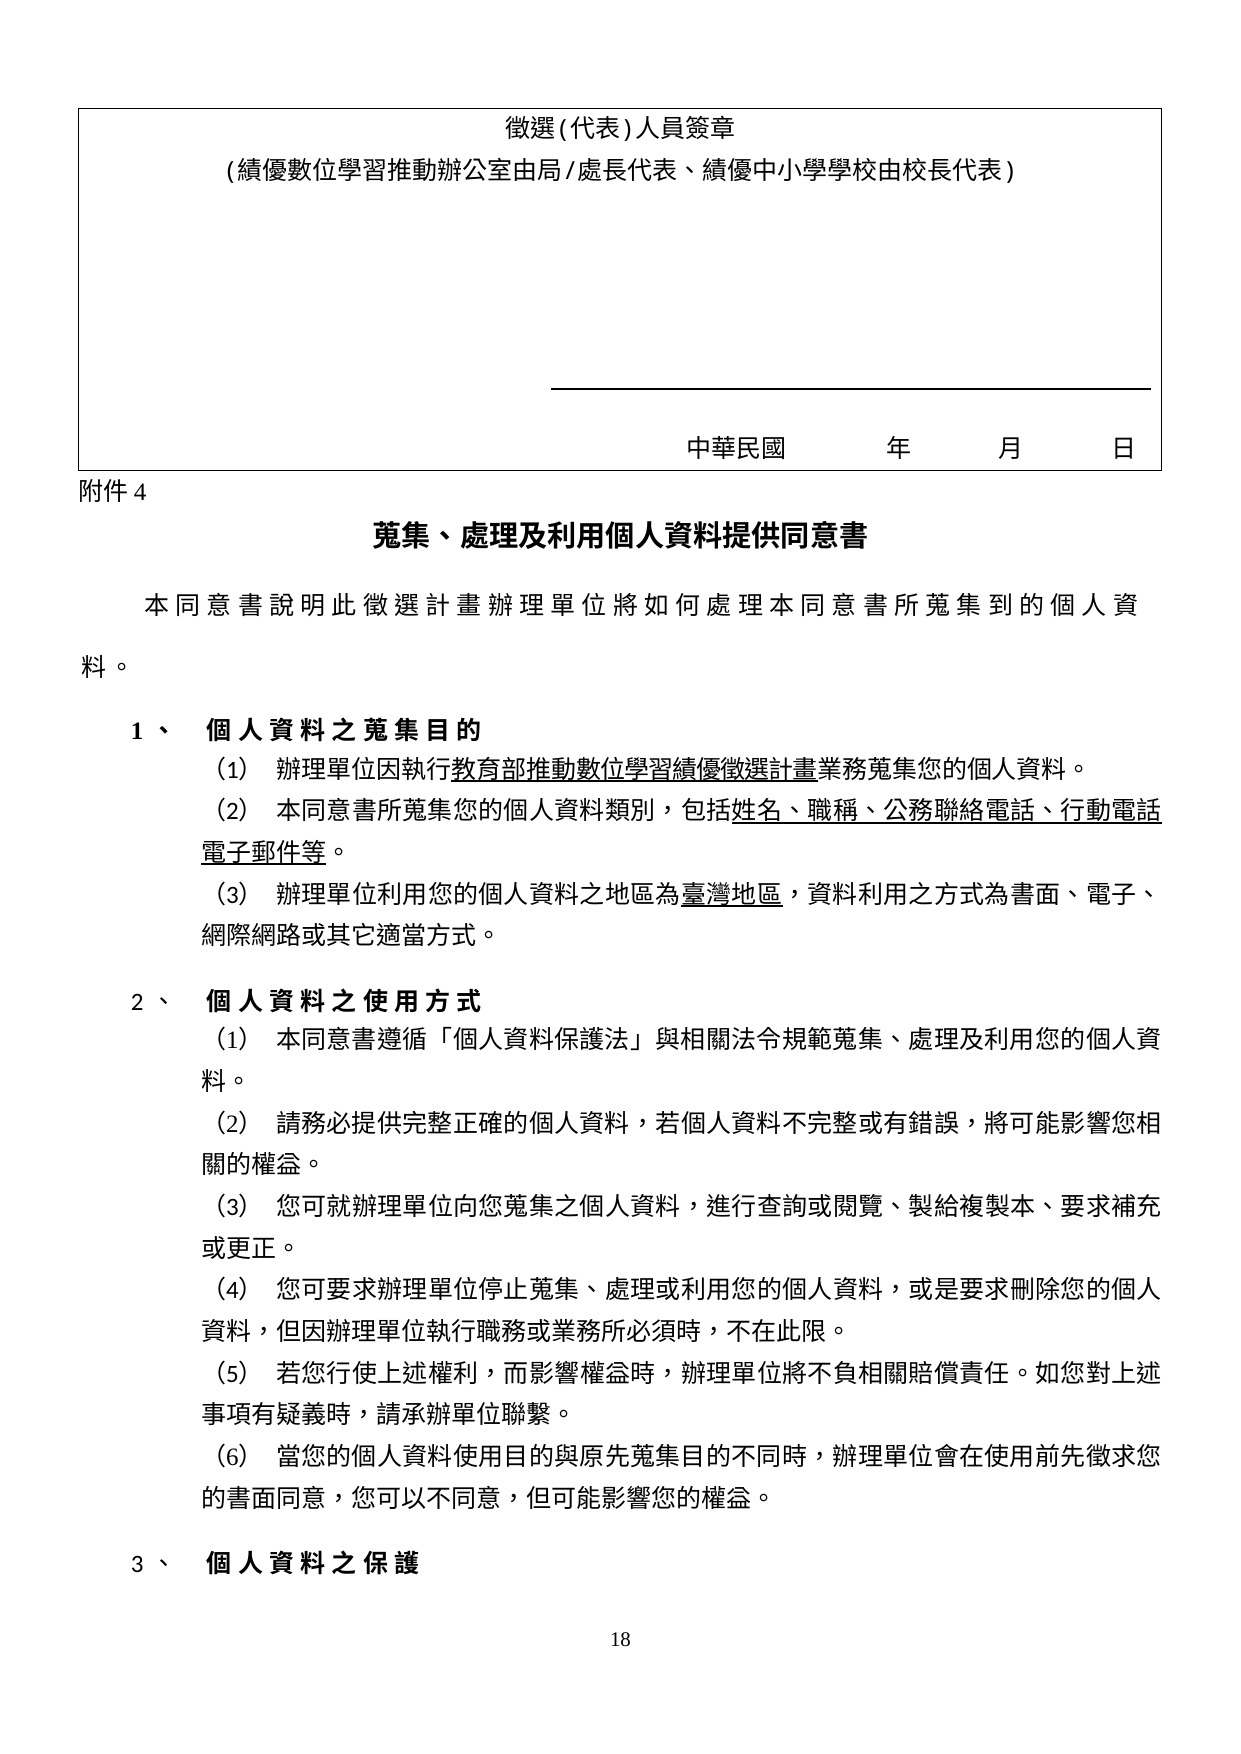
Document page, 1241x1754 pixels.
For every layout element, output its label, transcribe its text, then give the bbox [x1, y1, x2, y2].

list 若您行使上述權利，而影響權益時，辦理單位將不負相關賠償責任。如您對上述事項有疑義時，請承辦單位聯繫。 [201, 1353, 1162, 1431]
list 本同意書所蒐集您的個人資料類別，包括姓名、職稱、公務聯絡電話、行動電話、電子郵件等。 [201, 791, 1162, 869]
list 辦理單位利用您的個人資料之地區為臺灣地區，資料利用之方式為書面、電子、網際網路或其它適當方式。 [201, 874, 1162, 952]
list 您可就辦理單位向您蒐集之個人資料，進行查詢或閱覽、製給複製本、要求補充或更正。 [201, 1187, 1162, 1264]
list 個人資料之使用方式 [128, 957, 1162, 1020]
text 蒐集、處理及利用個人資料提供同意書 [78, 513, 1162, 555]
list 本同意書遵循「個人資料保護法」與相關法令規範蒐集、處理及利用您的個人資料。 [201, 1020, 1162, 1098]
text 附件4 [78, 471, 1162, 508]
list 當您的個人資料使用目的與原先蒐集目的不同時，辦理單位會在使用前先徵求您的書面同意，您可以不同意，但可能影響您的權益。 [201, 1437, 1162, 1514]
text 本同意書說明此徵選計畫辦理單位將如何處理本同意書所蒐集到的個人資料。 [78, 562, 1162, 687]
list 您可要求辦理單位停止蒐集、處理或利用您的個人資料，或是要求刪除您的個人資料，但因辦理單位執行職務或業務所必須時，不在此限。 [201, 1270, 1162, 1348]
list 辦理單位因執行教育部推動數位學習績優徵選計畫業務蒐集您的個人資料。 [201, 749, 1162, 785]
list 個人資料之保護 [128, 1520, 1162, 1582]
table_header 徵選(代表)人員簽章 (績優數位學習推動辦公室由局/處長代表、績優中小學學校由校長代表) 中華民國 年 月 日 [79, 109, 1161, 470]
list 個人資料之蒐集目的 [128, 687, 1162, 749]
list 請務必提供完整正確的個人資料，若個人資料不完整或有錯誤，將可能影響您相關的權益。 [201, 1103, 1162, 1181]
